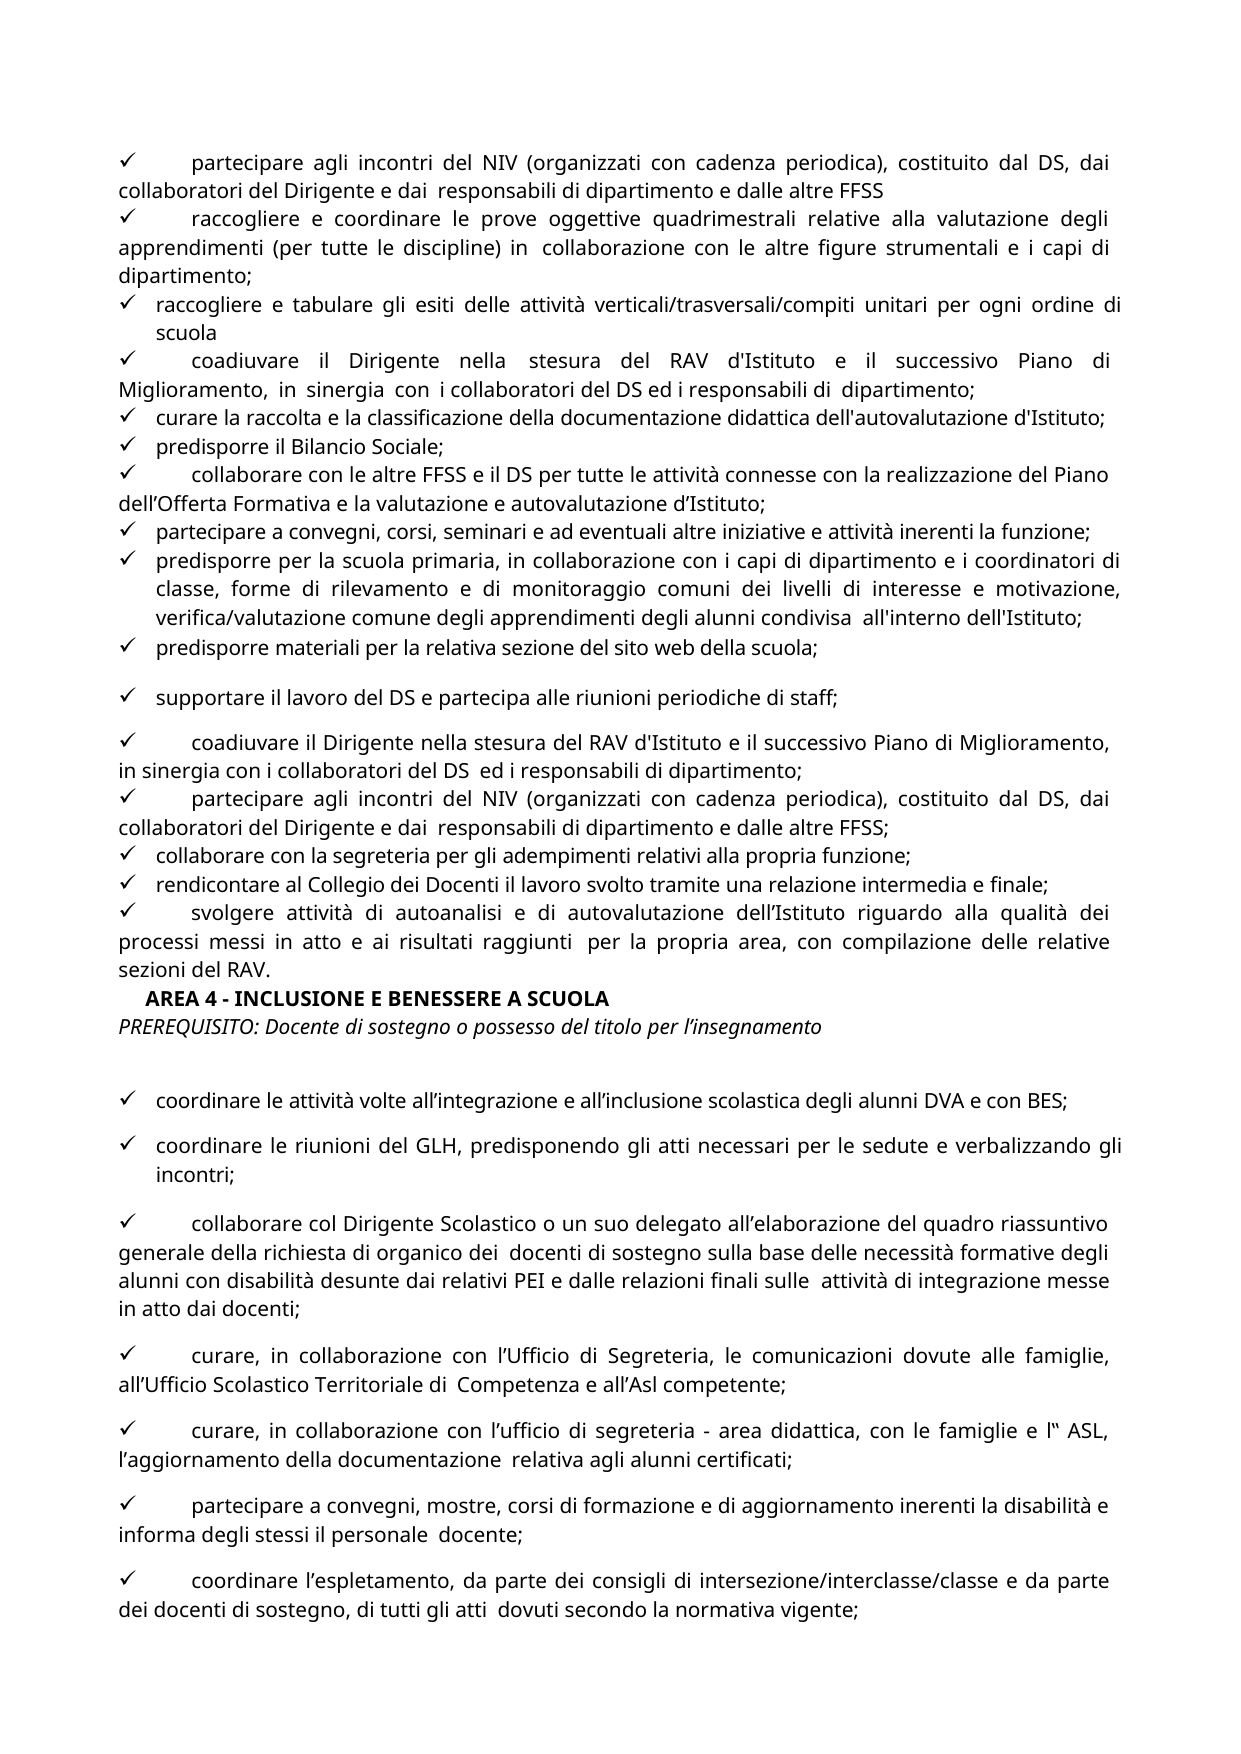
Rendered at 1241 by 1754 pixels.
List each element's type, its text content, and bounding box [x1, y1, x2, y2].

list raccogliere e tabulare gli esiti delle attività verticali/trasversali/compiti unitari per ogni ordine di scuola [118, 290, 1122, 347]
list partecipare agli incontri del NIV (organizzati con cadenza periodica), costituito dal DS, dai collaboratori del Dirigente e dai responsabili di dipartimento e dalle altre FFSS; [118, 784, 1111, 841]
list partecipare a convegni, corsi, seminari e ad eventuali altre iniziative e attività inerenti la funzione; [118, 517, 1122, 546]
list raccogliere e coordinare le prove oggettive quadrimestrali relative alla valutazione degli apprendimenti (per tutte le discipline) in collaborazione con le altre figure strumentali e i capi di dipartimento; [118, 204, 1110, 290]
list predisporre per la scuola primaria, in collaborazione con i capi di dipartimento e i coordinatori di classe, forme di rilevamento e di monitoraggio comuni dei livelli di interesse e motivazione, verifica/valutazione comune degli apprendimenti degli alunni condivisa all'interno dell'Istituto; [118, 546, 1122, 631]
list collaborare con la segreteria per gli adempimenti relativi alla propria funzione; [118, 841, 1122, 870]
list collaborare con le altre FFSS e il DS per tutte le attività connesse con la realizzazione del Piano dell’Offerta Formativa e la valutazione e autovalutazione d’Istituto; [118, 460, 1110, 517]
list collaborare col Dirigente Scolastico o un suo delegato all’elaborazione del quadro riassuntivo generale della richiesta di organico dei docenti di sostegno sulla base delle necessità formative degli alunni con disabilità desunte dai relativi PEI e dalle relazioni finali sulle attività di integrazione messe in atto dai docenti; [118, 1209, 1110, 1323]
subtitle PREREQUISITO: Docente di sostegno o possesso del titolo per l’insegnamento [118, 1012, 1122, 1041]
list coordinare le attività volte all’integrazione e all’inclusione scolastica degli alunni DVA e con BES; [118, 1086, 1122, 1114]
list coadiuvare il Dirigente nella stesura del RAV d'Istituto e il successivo Piano di Miglioramento, in sinergia con i collaboratori del DS ed i responsabili di dipartimento; [118, 728, 1111, 784]
list curare, in collaborazione con l’ufficio di segreteria - area didattica, con le famiglie e l‟ ASL, l’aggiornamento della documentazione relativa agli alunni certificati; [118, 1416, 1110, 1473]
list predisporre materiali per la relativa sezione del sito web della scuola; [118, 633, 1122, 661]
list supportare il lavoro del DS e partecipa alle riunioni periodiche di staff; [118, 683, 1122, 711]
list curare, in collaborazione con l’Ufficio di Segreteria, le comunicazioni dovute alle famiglie, all’Ufficio Scolastico Territoriale di Competenza e all’Asl competente; [118, 1341, 1110, 1398]
list curare la raccolta e la classificazione della documentazione didattica dell'autovalutazione d'Istituto; [118, 403, 1122, 432]
list partecipare a convegni, mostre, corsi di formazione e di aggiornamento inerenti la disabilità e informa degli stessi il personale docente; [118, 1491, 1110, 1548]
subtitle AREA 4 - INCLUSIONE E BENESSERE A SCUOLA [118, 984, 1122, 1012]
list predisporre il Bilancio Sociale; [118, 432, 1122, 460]
list partecipare agli incontri del NIV (organizzati con cadenza periodica), costituito dal DS, dai collaboratori del Dirigente e dai responsabili di dipartimento e dalle altre FFSS [118, 148, 1111, 204]
list rendicontare al Collegio dei Docenti il lavoro svolto tramite una relazione intermedia e finale; [118, 870, 1122, 898]
list svolgere attività di autoanalisi e di autovalutazione dell’Istituto riguardo alla qualità dei processi messi in atto e ai risultati raggiunti per la propria area, con compilazione delle relative sezioni del RAV. [118, 898, 1111, 984]
list coordinare le riunioni del GLH, predisponendo gli atti necessari per le sedute e verbalizzando gli incontri; [118, 1131, 1122, 1188]
list coordinare l’espletamento, da parte dei consigli di intersezione/interclasse/classe e da parte dei docenti di sostegno, di tutti gli atti dovuti secondo la normativa vigente; [118, 1566, 1111, 1623]
list coadiuvare il Dirigente nella stesura del RAV d'Istituto e il successivo Piano di Miglioramento, in sinergia con i collaboratori del DS ed i responsabili di dipartimento; [118, 347, 1111, 403]
